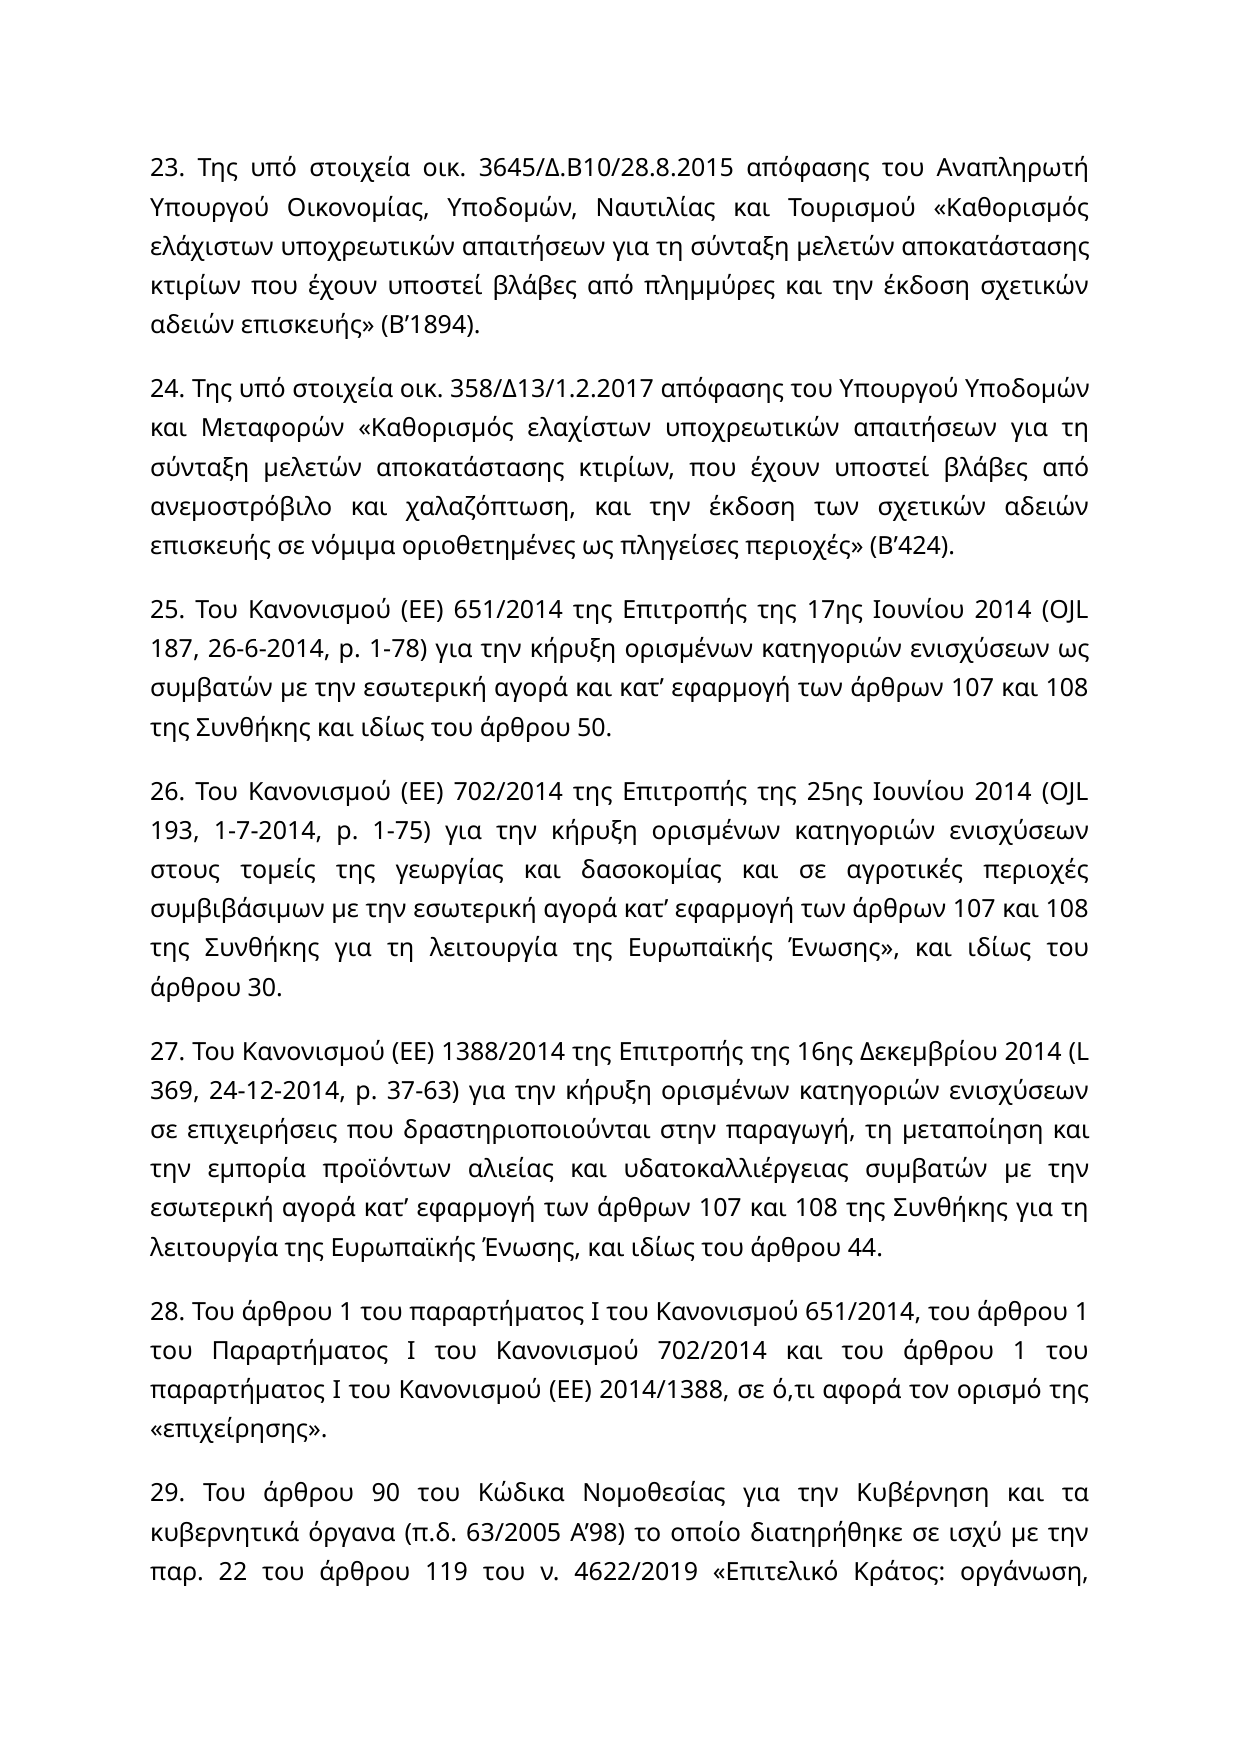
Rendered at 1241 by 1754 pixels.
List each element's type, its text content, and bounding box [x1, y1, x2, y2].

text 23. Της υπό στοιχεία οικ. 3645/Δ.Β10/28.8.2015 απόφασης του Αναπληρωτή Υπουργού Οικονομίας, Υποδομών, Ναυτιλίας και Τουρισμού «Καθορισμός ελάχιστων υποχρεωτικών απαιτήσεων για τη σύνταξη μελετών αποκατάστασης κτιρίων που έχουν υποστεί βλάβες από πλημμύρες και την έκδοση σχετικών αδειών επισκευής» (Β’1894). [150, 150, 1090, 341]
text 29. Του άρθρου 90 του Κώδικα Νομοθεσίας για την Κυβέρνηση και τα κυβερνητικά όργανα (π.δ. 63/2005 Α’98) το οποίο διατηρήθηκε σε ισχύ με την παρ. 22 του άρθρου 119 του ν. 4622/2019 «Επιτελικό Κράτος: οργάνωση, [150, 1475, 1090, 1587]
text 26. Του Κανονισμού (ΕΕ) 702/2014 της Επιτροπής της 25ης Ιουνίου 2014 (OJL 193, 1-7-2014, p. 1-75) για την κήρυξη ορισμένων κατηγοριών ενισχύσεων στους τομείς της γεωργίας και δασοκομίας και σε αγροτικές περιοχές συμβιβάσιμων με την εσωτερική αγορά κατ’ εφαρμογή των άρθρων 107 και 108 της Συνθήκης για τη λειτουργία της Ευρωπαϊκής Ένωσης», και ιδίως του άρθρου 30. [150, 773, 1090, 1003]
text 27. Του Κανονισμού (ΕΕ) 1388/2014 της Επιτροπής της 16ης Δεκεμβρίου 2014 (L 369, 24-12-2014, p. 37-63) για την κήρυξη ορισμένων κατηγοριών ενισχύσεων σε επιχειρήσεις που δραστηριοποιούνται στην παραγωγή, τη μεταποίηση και την εμπορία προϊόντων αλιείας και υδατοκαλλιέργειας συμβατών με την εσωτερική αγορά κατ’ εφαρμογή των άρθρων 107 και 108 της Συνθήκης για τη λειτουργία της Ευρωπαϊκής Ένωσης, και ιδίως του άρθρου 44. [150, 1033, 1090, 1263]
text 28. Του άρθρου 1 του παραρτήματος Ι του Κανονισμού 651/2014, του άρθρου 1 του Παραρτήματος Ι του Κανονισμού 702/2014 και του άρθρου 1 του παραρτήματος Ι του Κανονισμού (ΕΕ) 2014/1388, σε ό,τι αφορά τον ορισμό της «επιχείρησης». [150, 1293, 1090, 1445]
text 25. Του Κανονισμού (ΕΕ) 651/2014 της Επιτροπής της 17ης Ιουνίου 2014 (OJL 187, 26-6-2014, p. 1-78) για την κήρυξη ορισμένων κατηγοριών ενισχύσεων ως συμβατών με την εσωτερική αγορά και κατ’ εφαρμογή των άρθρων 107 και 108 της Συνθήκης και ιδίως του άρθρου 50. [150, 592, 1090, 743]
text 24. Της υπό στοιχεία οικ. 358/Δ13/1.2.2017 απόφασης του Υπουργού Υποδομών και Μεταφορών «Καθορισμός ελαχίστων υποχρεωτικών απαιτήσεων για τη σύνταξη μελετών αποκατάστασης κτιρίων, που έχουν υποστεί βλάβες από ανεμοστρόβιλο και χαλαζόπτωση, και την έκδοση των σχετικών αδειών επισκευής σε νόμιμα οριοθετημένες ως πληγείσες περιοχές» (Β’424). [150, 371, 1090, 562]
